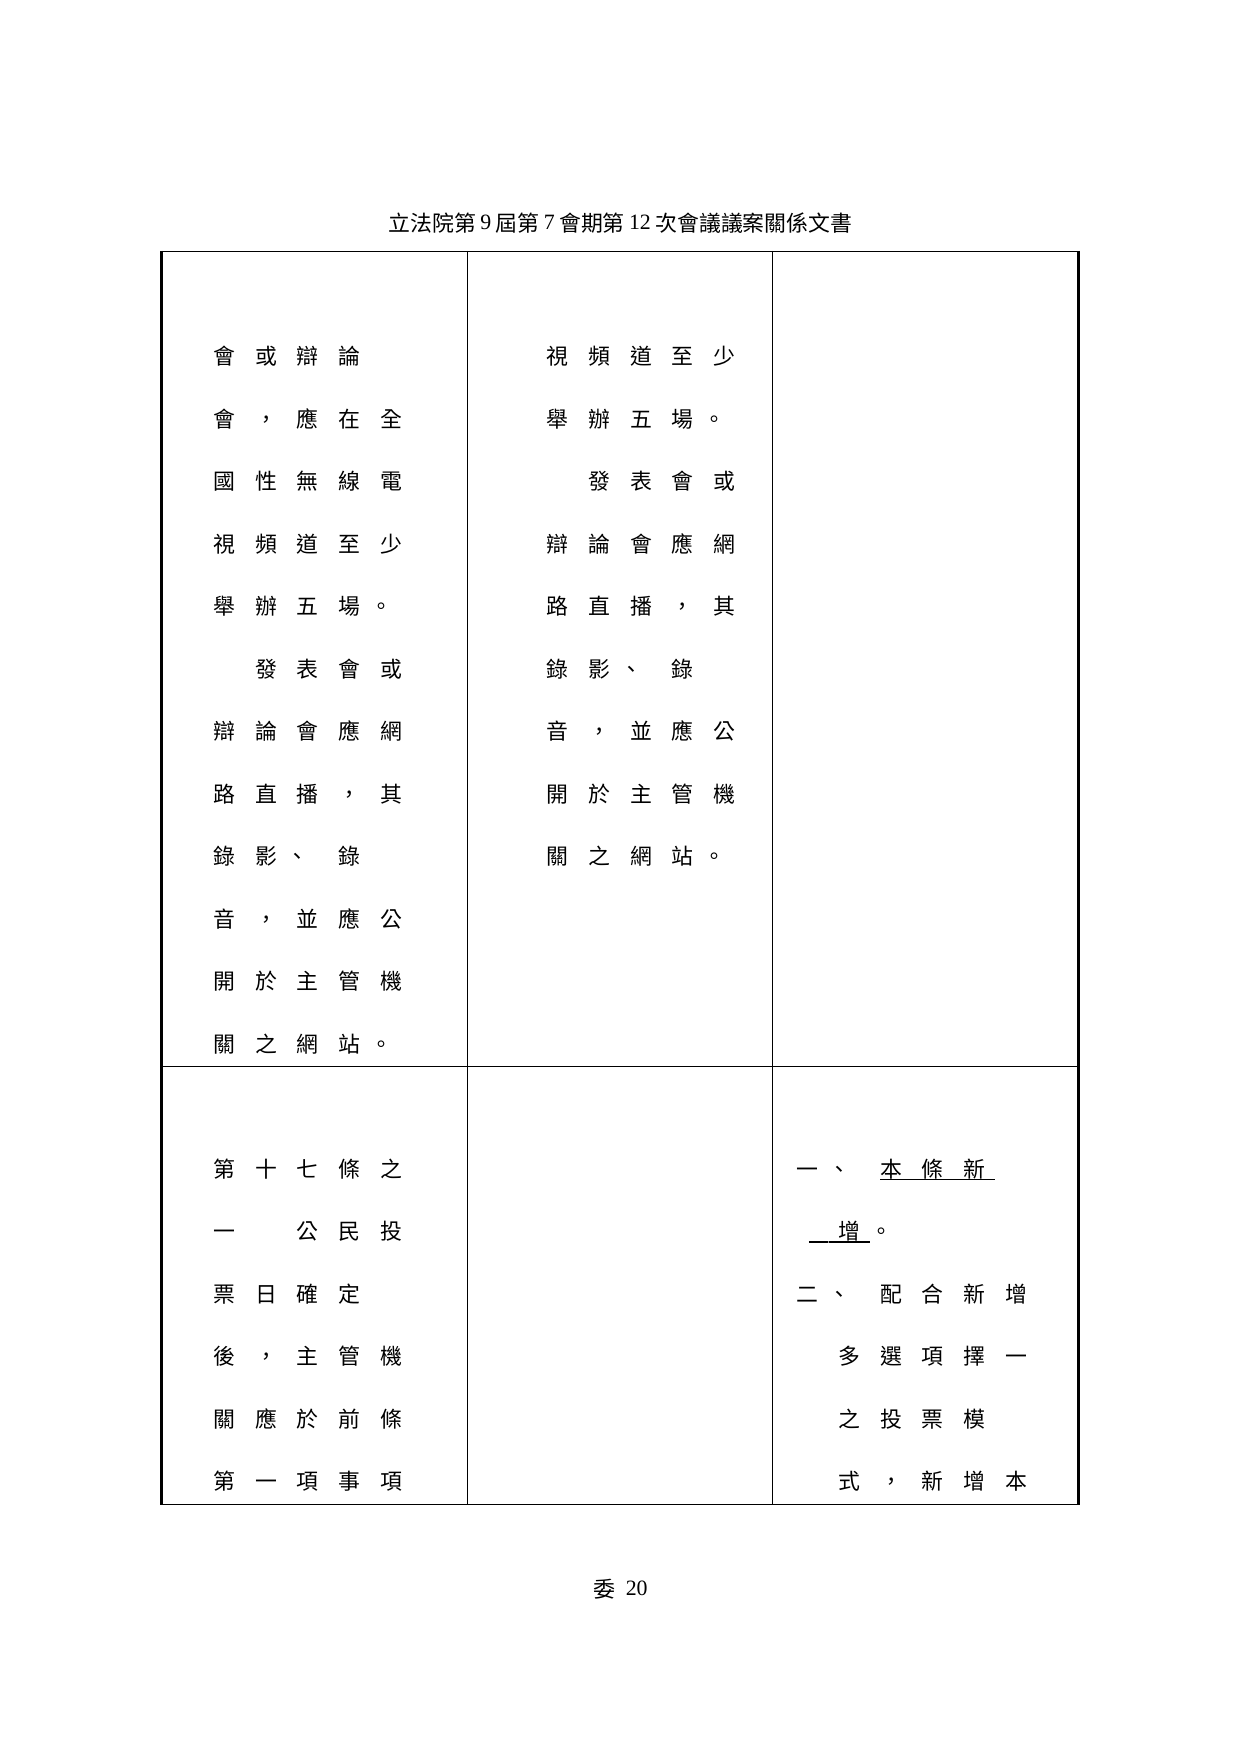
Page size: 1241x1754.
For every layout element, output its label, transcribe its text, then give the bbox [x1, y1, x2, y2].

table_cell 第十七條之一 公民投票日確定後，主管機關應於前條第一項事項 [163, 1067, 467, 1504]
table_cell [773, 252, 1077, 1066]
table_cell 會或辯論會，應在全國性無線電視頻道至少舉辦五場。 發表會或辯論會應網路直播，其錄影、錄音，並應公開於主管機關之網站。 [163, 252, 467, 1066]
table_cell 一、本條新增。 二、配合新增多選項擇一之投票模式，新增本 [773, 1067, 1077, 1504]
table_cell 視頻道至少舉辦五場。 發表會或辯論會應網路直播，其錄影、錄音，並應公開於主管機關之網站。 [468, 252, 772, 1066]
table_cell [468, 1067, 772, 1504]
